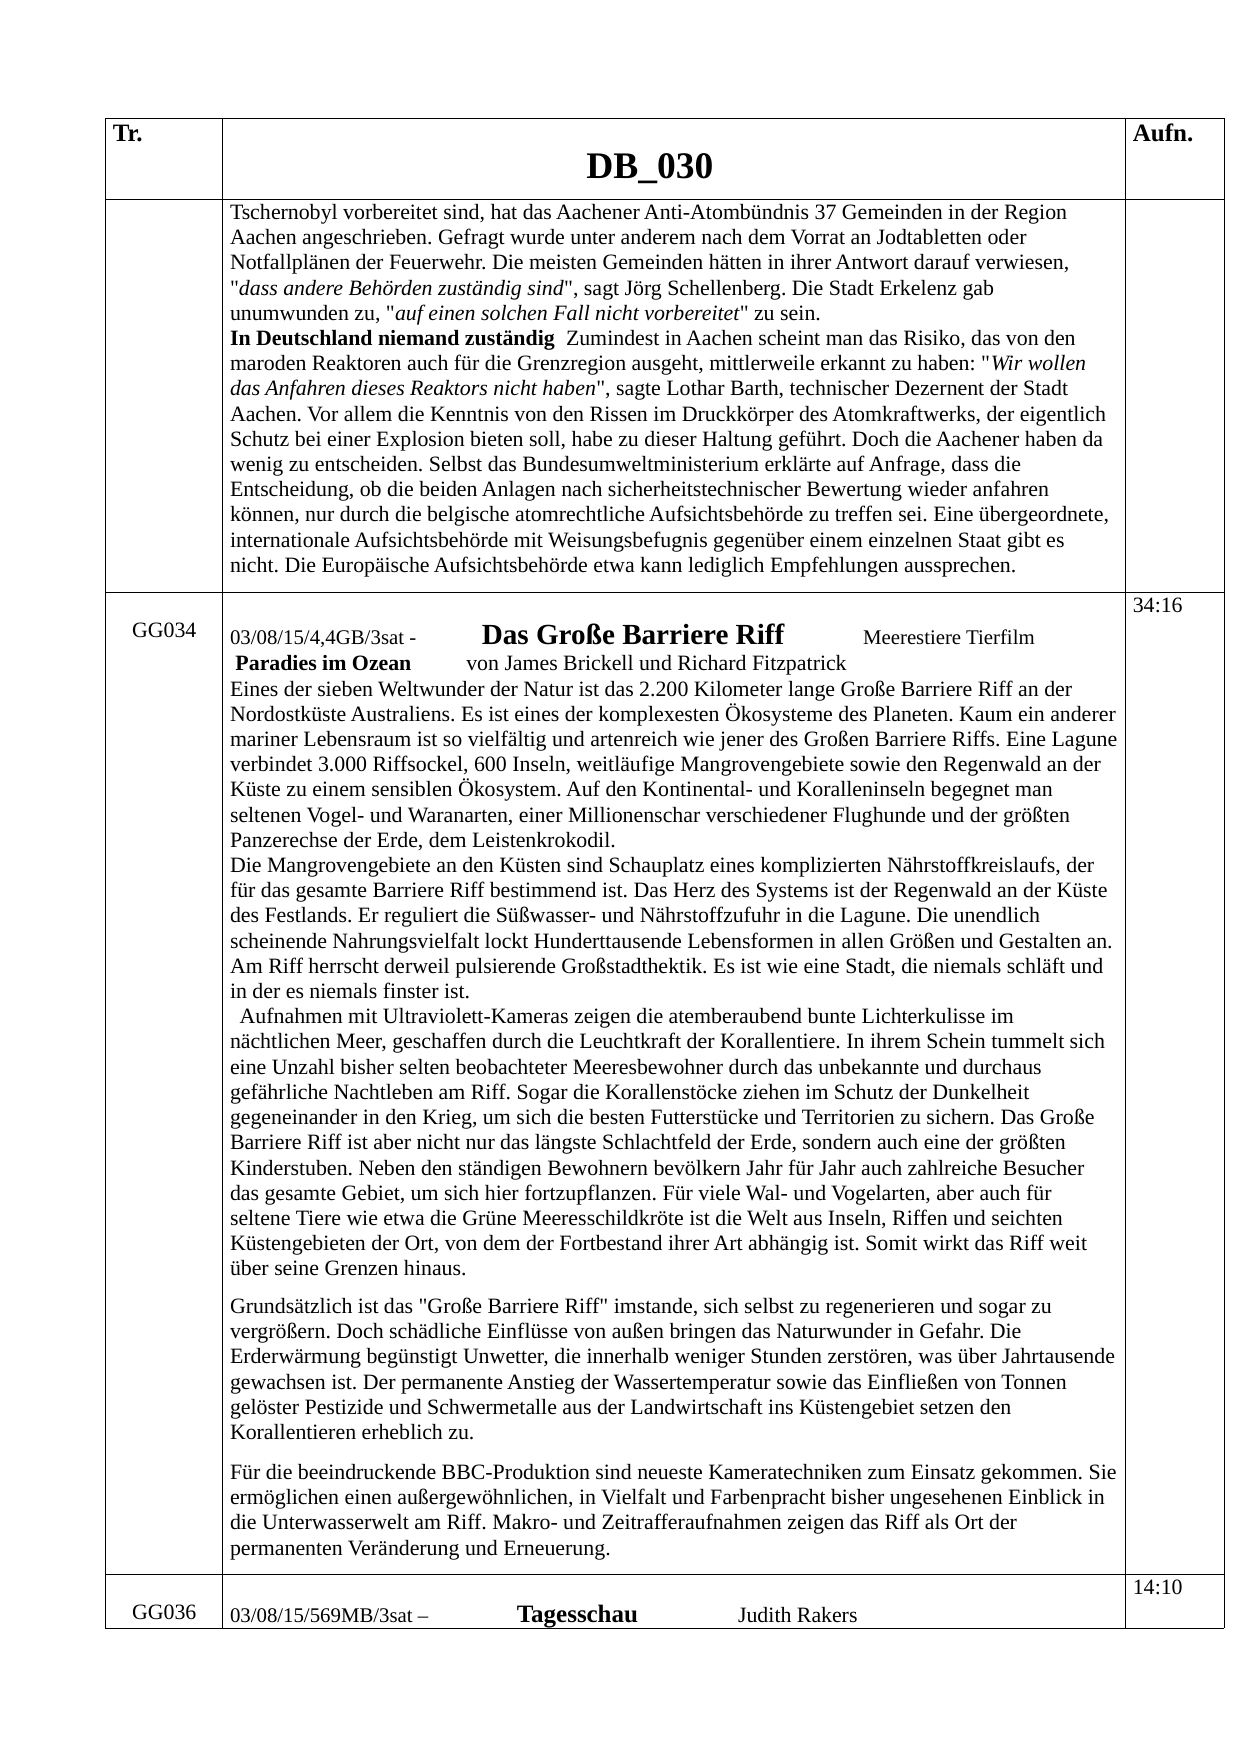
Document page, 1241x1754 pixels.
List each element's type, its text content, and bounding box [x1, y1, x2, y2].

table_cell 14:10 [1126, 1575, 1224, 1628]
table_cell 03/08/15/569MB/3sat – Tagesschau Judith Rakers [223, 1575, 1125, 1628]
table_cell [106, 200, 222, 592]
table_header Aufn. [1126, 119, 1224, 199]
table_cell 34:16 [1126, 593, 1224, 1574]
table_cell GG034 [106, 593, 222, 1574]
table_cell GG036 [106, 1575, 222, 1628]
table_header DB_030 [223, 119, 1125, 199]
table_cell [1126, 200, 1224, 592]
table_cell 03/08/15/4,4GB/3sat - Das Große Barriere Riff Meerestiere Tierfilm Paradies im Ozean von James Brickell und Richard Fitzpatrick Eines der sieben Weltwunder der Natur ist das 2.200 Kilometer lange Große Barriere Riff an der Nordostküste Australiens. Es ist eines der komplexesten Ökosysteme des Planeten. Kaum ein anderer mariner Lebensraum ist so vielfältig und artenreich wie jener des Großen Barriere Riffs. Eine Lagune verbindet 3.000 Riffsockel, 600 Inseln, weitläufige Mangrovengebiete sowie den Regenwald an der Küste zu einem sensiblen Ökosystem. Auf den Kontinental- und Koralleninseln begegnet man seltenen Vogel- und Waranarten, einer Millionenschar verschiedener Flughunde und der größten Panzerechse der Erde, dem Leistenkrokodil. Die Mangrovengebiete an den Küsten sind Schauplatz eines komplizierten Nährstoffkreislaufs, der für das gesamte Barriere Riff bestimmend ist. Das Herz des Systems ist der Regenwald an der Küste des Festlands. Er reguliert die Süßwasser- und Nährstoffzufuhr in die Lagune. Die unendlich scheinende Nahrungsvielfalt lockt Hunderttausende Lebensformen in allen Größen und Gestalten an. Am Riff herrscht derweil pulsierende Großstadthektik. Es ist wie eine Stadt, die niemals schläft und in der es niemals finster ist. Aufnahmen mit Ultraviolett-Kameras zeigen die atemberaubend bunte Lichterkulisse im nächtlichen Meer, geschaffen durch die Leuchtkraft der Korallentiere. In ihrem Schein tummelt sich eine Unzahl bisher selten beobachteter Meeresbewohner durch das unbekannte und durchaus gefährliche Nachtleben am Riff. Sogar die Korallenstöcke ziehen im Schutz der Dunkelheit gegeneinander in den Krieg, um sich die besten Futterstücke und Territorien zu sichern. Das Große Barriere Riff ist aber nicht nur das längste Schlachtfeld der Erde, sondern auch eine der größten Kinderstuben. Neben den ständigen Bewohnern bevölkern Jahr für Jahr auch zahlreiche Besucher das gesamte Gebiet, um sich hier fortzupflanzen. Für viele Wal- und Vogelarten, aber auch für seltene Tiere wie etwa die Grüne Meeresschildkröte ist die Welt aus Inseln, Riffen und seichten Küstengebieten der Ort, von dem der Fortbestand ihrer Art abhängig ist. Somit wirkt das Riff weit über seine Grenzen hinaus. Grundsätzlich ist das "Große Barriere Riff" imstande, sich selbst zu regenerieren und sogar zu vergrößern. Doch schädliche Einflüsse von außen bringen das Naturwunder in Gefahr. Die Erderwärmung begünstigt Unwetter, die innerhalb weniger Stunden zerstören, was über Jahrtausende gewachsen ist. Der permanente Anstieg der Wassertemperatur sowie das Einfließen von Tonnen gelöster Pestizide und Schwermetalle aus der Landwirtschaft ins Küstengebiet setzen den Korallentieren erheblich zu. Für die beeindruckende BBC-Produktion sind neueste Kameratechniken zum Einsatz gekommen. Sie ermöglichen einen außergewöhnlichen, in Vielfalt und Farbenpracht bisher ungesehenen Einblick in die Unterwasserwelt am Riff. Makro- und Zeitrafferaufnahmen zeigen das Riff als Ort der permanenten Veränderung und Erneuerung. [223, 593, 1125, 1574]
table_header Tr. [106, 119, 222, 199]
table_cell Tschernobyl vorbereitet sind, hat das Aachener Anti-Atombündnis 37 Gemeinden in der Region Aachen angeschrieben. Gefragt wurde unter anderem nach dem Vorrat an Jodtabletten oder Notfallplänen der Feuerwehr. Die meisten Gemeinden hätten in ihrer Antwort darauf verwiesen, "dass andere Behörden zuständig sind", sagt Jörg Schellenberg. Die Stadt Erkelenz gab unumwunden zu, "auf einen solchen Fall nicht vorbereitet" zu sein. In Deutschland niemand zuständig Zumindest in Aachen scheint man das Risiko, das von den maroden Reaktoren auch für die Grenzregion ausgeht, mittlerweile erkannt zu haben: "Wir wollen das Anfahren dieses Reaktors nicht haben", sagte Lothar Barth, technischer Dezernent der Stadt Aachen. Vor allem die Kenntnis von den Rissen im Druckkörper des Atomkraftwerks, der eigentlich Schutz bei einer Explosion bieten soll, habe zu dieser Haltung geführt. Doch die Aachener haben da wenig zu entscheiden. Selbst das Bundesumweltministerium erklärte auf Anfrage, dass die Entscheidung, ob die beiden Anlagen nach sicherheitstechnischer Bewertung wieder anfahren können, nur durch die belgische atomrechtliche Aufsichtsbehörde zu treffen sei. Eine übergeordnete, internationale Aufsichtsbehörde mit Weisungsbefugnis gegenüber einem einzelnen Staat gibt es nicht. Die Europäische Aufsichtsbehörde etwa kann lediglich Empfehlungen aussprechen. [223, 200, 1125, 592]
